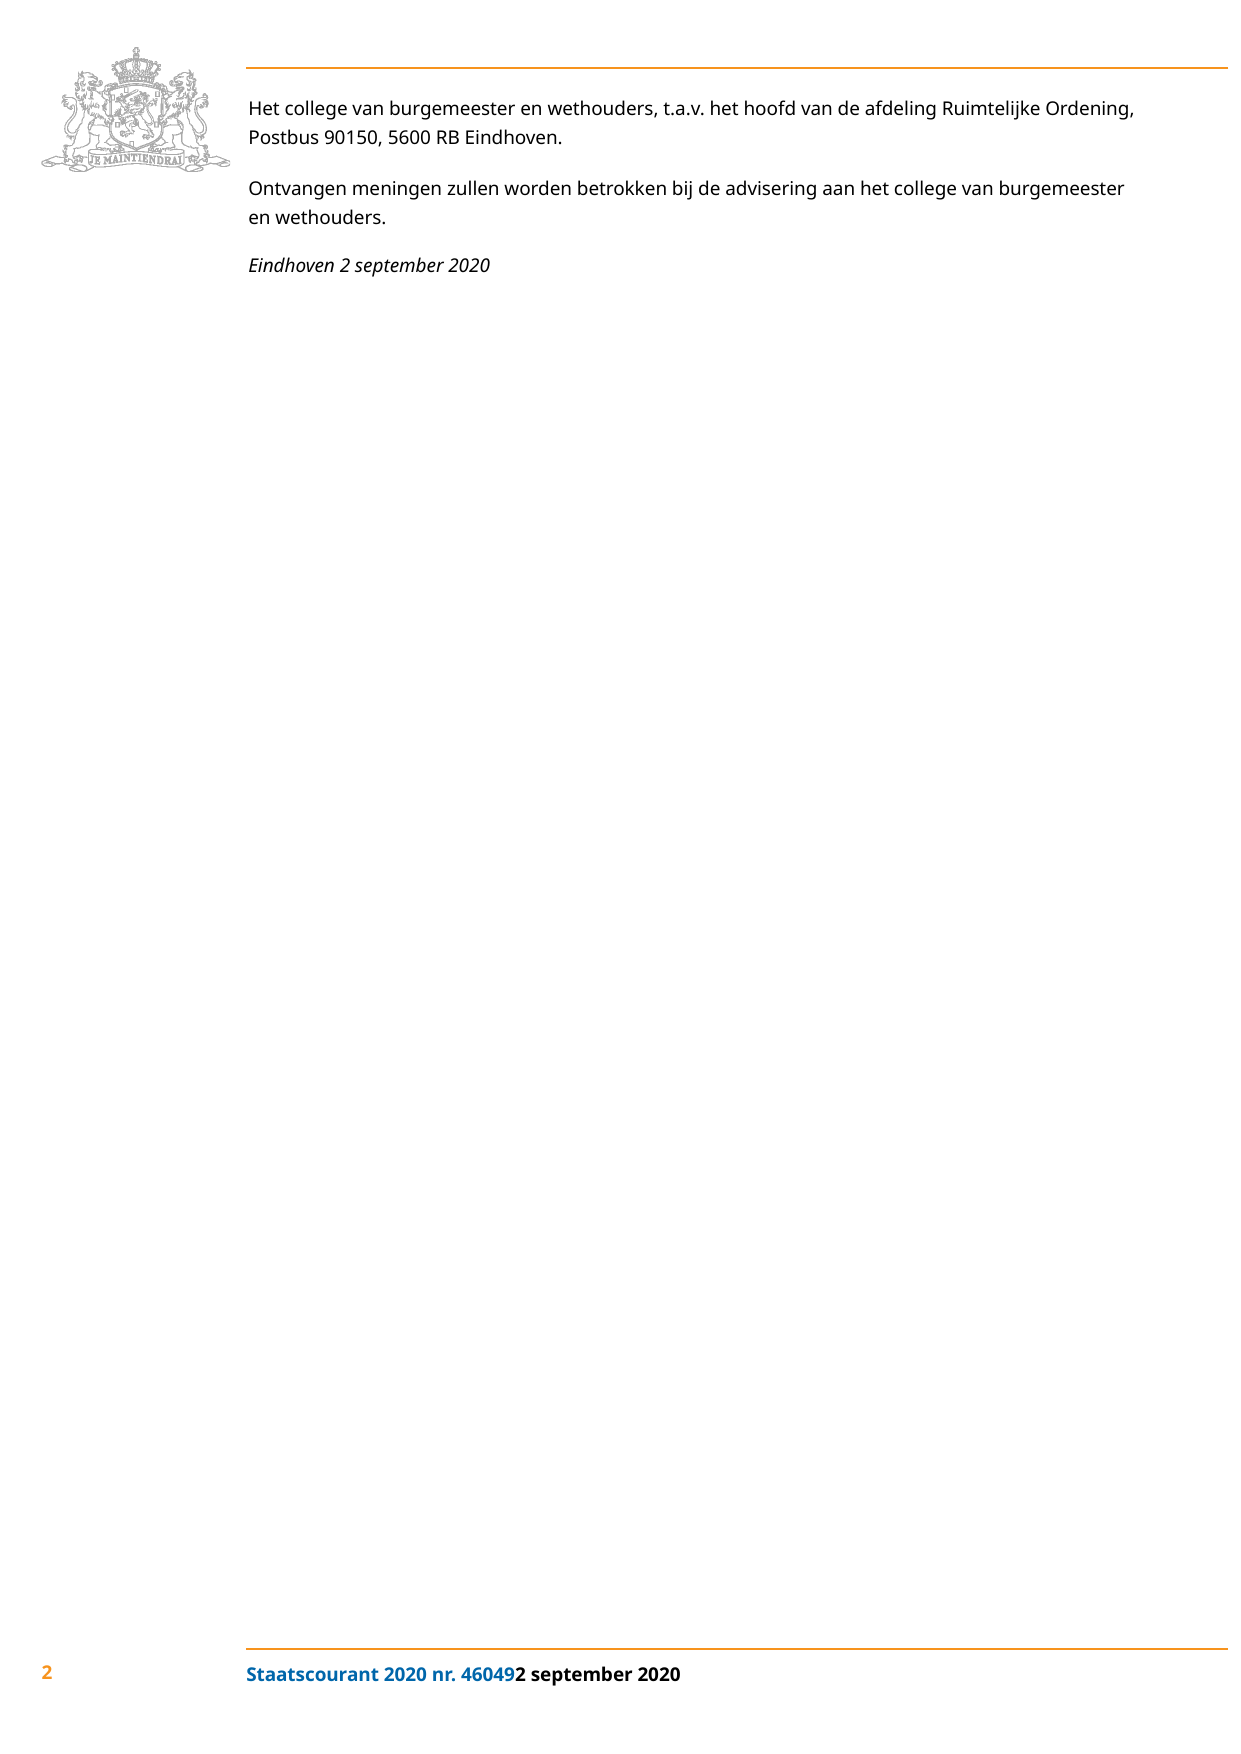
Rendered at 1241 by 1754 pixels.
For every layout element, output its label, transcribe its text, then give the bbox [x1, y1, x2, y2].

picture [41, 47, 231, 172]
text Eindhoven 2 september 2020 [248, 252, 1152, 278]
text Ontvangen meningen zullen worden betrokken bij de advisering aan het college van burgemeester en wethouders. [248, 175, 1152, 230]
text Het college van burgemeester en wethouders, t.a.v. het hoofd van de afdeling Ruimtelijke Ordening, Postbus 90150, 5600 RB Eindhoven. [248, 95, 1152, 150]
